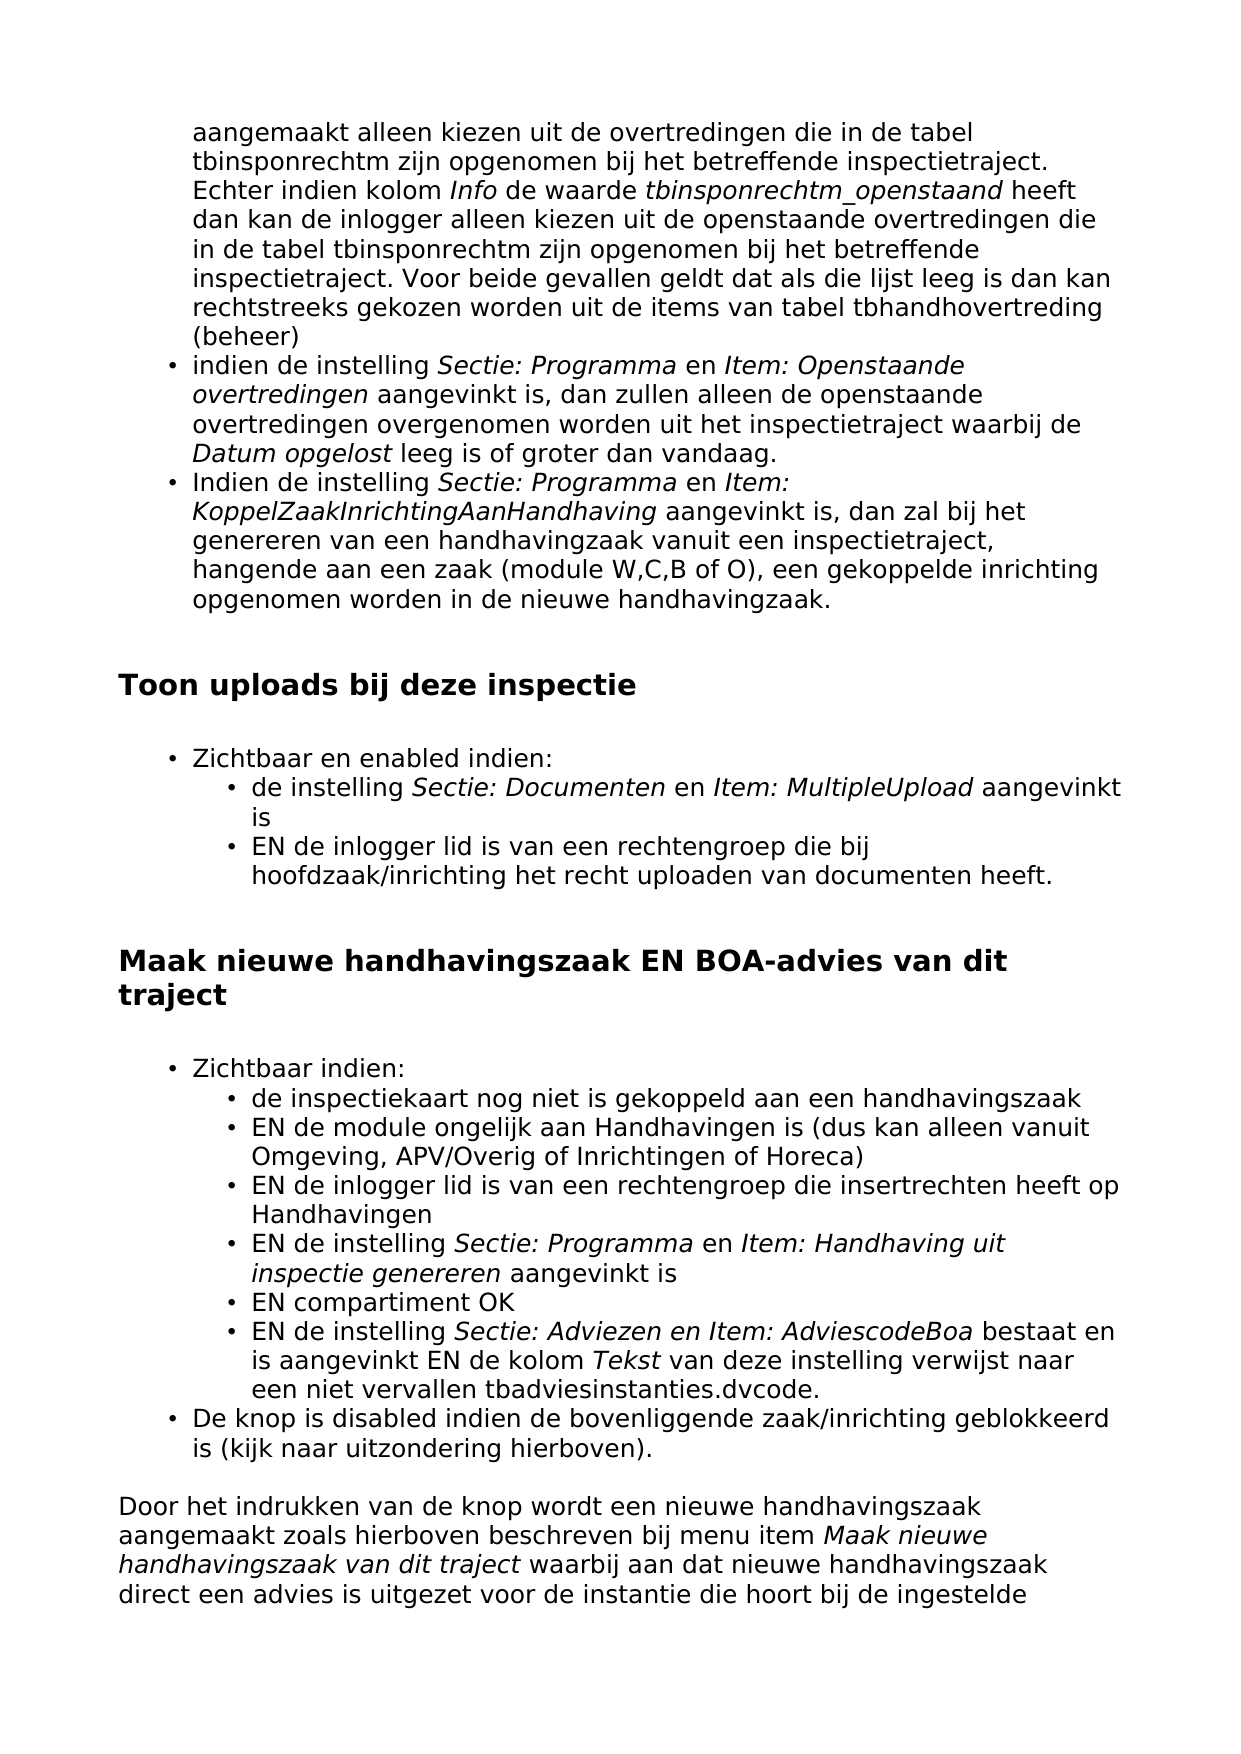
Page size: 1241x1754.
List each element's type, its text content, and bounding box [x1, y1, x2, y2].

list aangemaakt alleen kiezen uit de overtredingen die in de tabel tbinsponrechtm zijn opgenomen bij het betreffende inspectietraject. Echter indien kolom Info de waarde tbinsponrechtm_openstaand heeft dan kan de inlogger alleen kiezen uit de openstaande overtredingen die in de tabel tbinsponrechtm zijn opgenomen bij het betreffende inspectietraject. Voor beide gevallen geldt dat als die lijst leeg is dan kan rechtstreeks gekozen worden uit de items van tabel tbhandhovertreding (beheer) [177, 118, 1122, 351]
list EN compartiment OK [236, 1288, 1122, 1317]
list EN de inlogger lid is van een rechtengroep die insertrechten heeft op Handhavingen [236, 1171, 1122, 1229]
list De knop is disabled indien de bovenliggende zaak/inrichting geblokkeerd is (kijk naar uitzondering hierboven). [177, 1404, 1122, 1463]
subtitle Toon uploads bij deze inspectie [118, 668, 1122, 702]
text Door het indrukken van de knop wordt een nieuwe handhavingszaak aangemaakt zoals hierboven beschreven bij menu item Maak nieuwe handhavingszaak van dit traject waarbij aan dat nieuwe handhavingszaak direct een advies is uitgezet voor de instantie die hoort bij de ingestelde [118, 1492, 1122, 1609]
list EN de instelling Sectie: Adviezen en Item: AdviescodeBoa bestaat en is aangevinkt EN de kolom Tekst van deze instelling verwijst naar een niet vervallen tbadviesinstanties.dvcode. [236, 1317, 1122, 1404]
list Indien de instelling Sectie: Programma en Item: KoppelZaakInrichtingAanHandhaving aangevinkt is, dan zal bij het genereren van een handhavingzaak vanuit een inspectietraject, hangende aan een zaak (module W,C,B of O), een gekoppelde inrichting opgenomen worden in de nieuwe handhavingzaak. [177, 468, 1122, 614]
list de instelling Sectie: Documenten en Item: MultipleUpload aangevinkt is [236, 773, 1122, 832]
list de inspectiekaart nog niet is gekoppeld aan een handhavingszaak [236, 1084, 1122, 1113]
list EN de instelling Sectie: Programma en Item: Handhaving uit inspectie genereren aangevinkt is [236, 1229, 1122, 1288]
list EN de inlogger lid is van een rechtengroep die bij hoofdzaak/inrichting het recht uploaden van documenten heeft. [236, 832, 1122, 890]
list Zichtbaar indien: [177, 1054, 1122, 1084]
list EN de module ongelijk aan Handhavingen is (dus kan alleen vanuit Omgeving, APV/Overig of Inrichtingen of Horeca) [236, 1113, 1122, 1171]
subtitle Maak nieuwe handhavingszaak EN BOA-advies van dit traject [118, 945, 1122, 1013]
list Zichtbaar en enabled indien: [177, 744, 1122, 773]
list indien de instelling Sectie: Programma en Item: Openstaande overtredingen aangevinkt is, dan zullen alleen de openstaande overtredingen overgenomen worden uit het inspectietraject waarbij de Datum opgelost leeg is of groter dan vandaag. [177, 351, 1122, 468]
